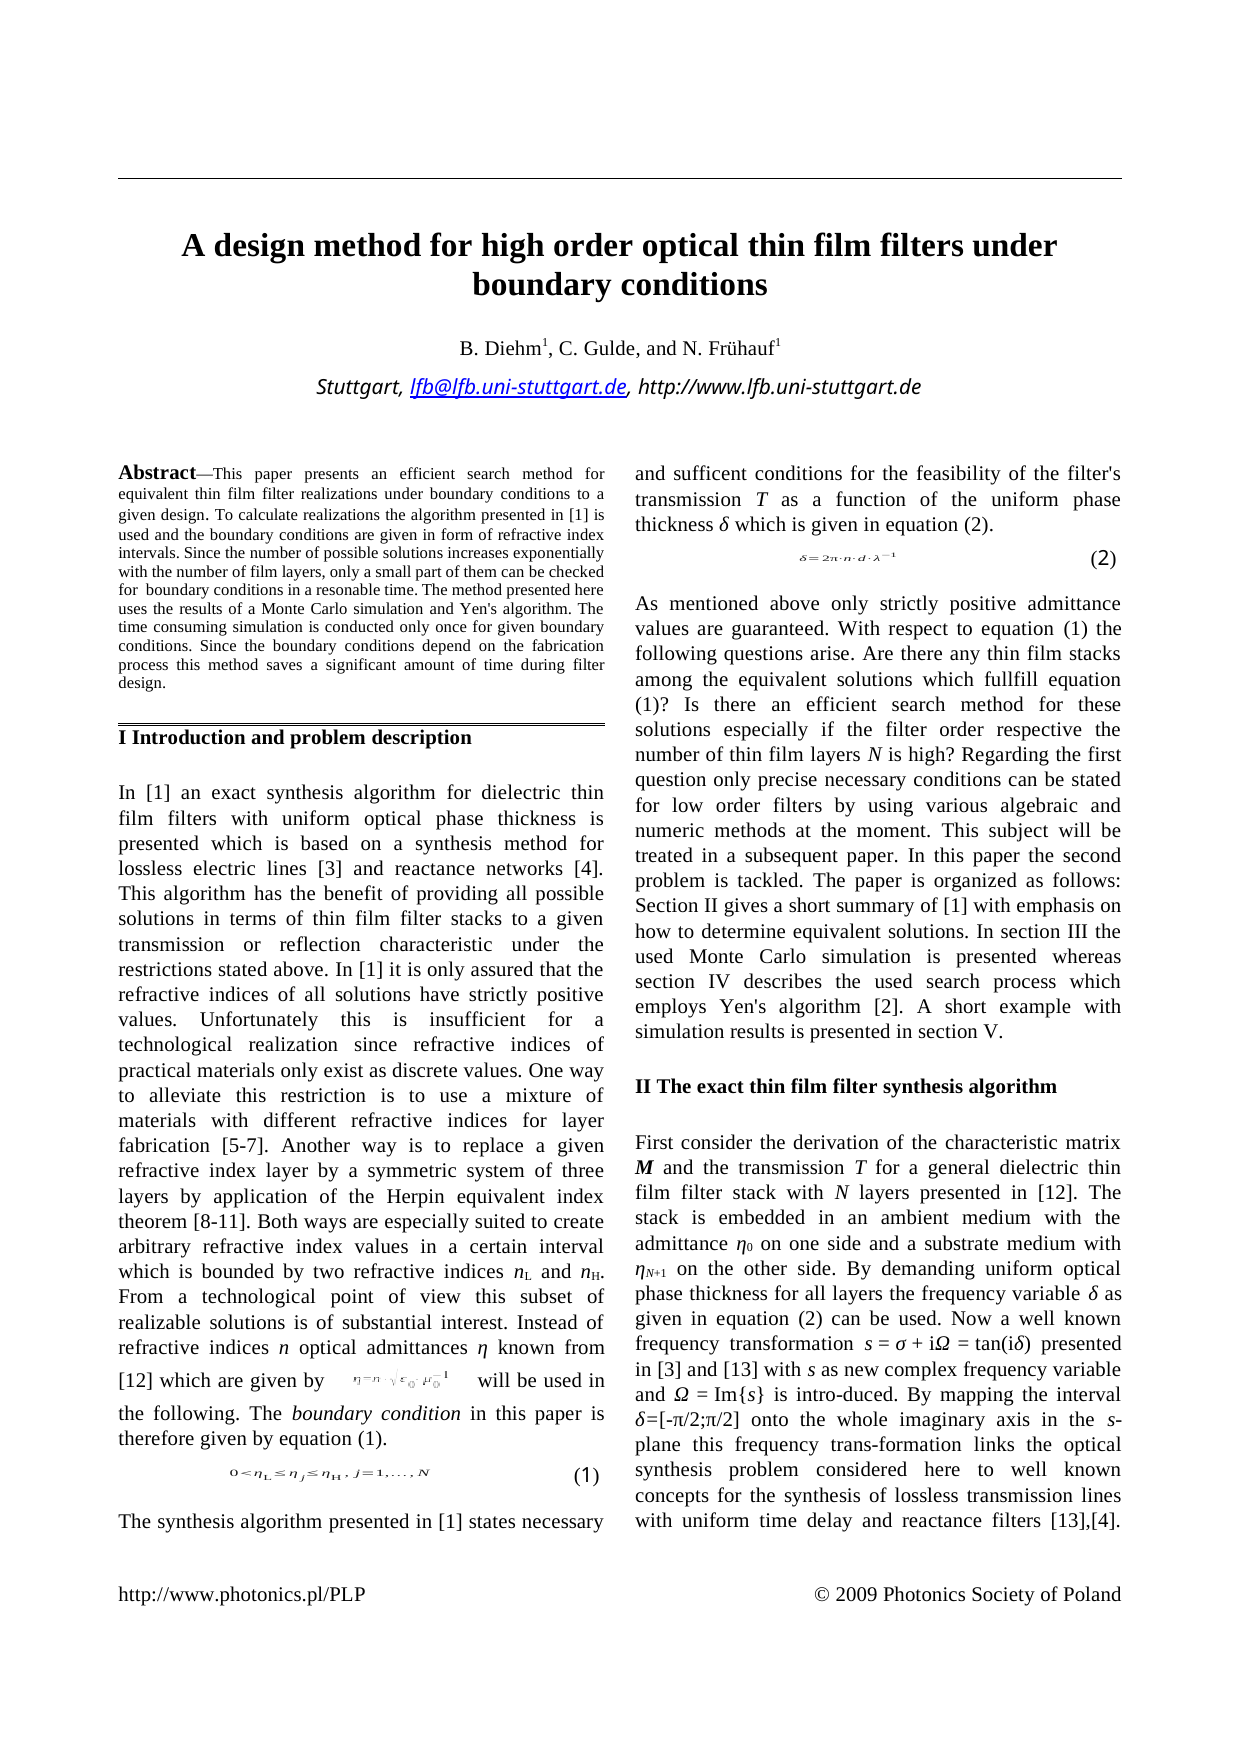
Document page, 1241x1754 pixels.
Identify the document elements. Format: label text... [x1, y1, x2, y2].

text A design method for high order optical thin film filters under boundary conditions [134, 225, 1106, 302]
table_header (1) [551, 1451, 605, 1509]
table_header [118, 1451, 551, 1509]
text The synthesis algorithm presented in [1] states necessary and sufficent conditions for the feasibility of the filter's transmission T as a function of the uniform phase thickness δ which is given in equation (2). [118, 1509, 605, 1533]
text 1Chair of Display Technology and Research Center SCoPE, Universiät Stuttgart, Allmandring 3b, 70569 Stuttgart, lfb@lfb.uni-stuttgart.de, http://www.lfb.uni-stuttgart.de [134, 372, 1106, 414]
text II The exact thin film filter synthesis algorithm [635, 1074, 1122, 1098]
text As mentioned above only strictly positive admittance values are guaranteed. With respect to equation (1) the following questions arise. Are there any thin film stacks among the equivalent solutions which fullfill equation (1)? Is there an efficient search method for these solutions especially if the filter order respective the number of thin film layers N is high? Regarding the first question only precise necessary conditions can be stated for low order filters by using various algebraic and numeric methods at the moment. This subject will be treated in a subsequent paper. In this paper the second problem is tackled. The paper is organized as follows: Section II gives a short summary of [1] with emphasis on how to determine equivalent solutions. In section III the used Monte Carlo simulation is presented whereas section IV describes the used search process which employs Yen's algorithm [2]. A short example with simulation results is presented in section V. [635, 591, 1122, 1043]
text B. Diehm1, C. Gulde, and N. Frühauf1 [134, 335, 1106, 359]
table_header (2) [1068, 537, 1122, 591]
text First consider the derivation of the characteristic matrix M and the transmission T for a general dielectric thin film filter stack with N layers presented in [12]. The stack is embedded in an ambient medium with the admittance η0 on one side and a substrate medium with ηN+1 on the other side. By demanding uniform optical phase thickness for all layers the frequency variable δ as given in equation (2) can be used. Now a well known frequency transformation s = σ + iΩ = tan(iδ) presented in [3] and [13] with s as new complex frequency variable and Ω = Im{s} is intro-duced. By mapping the interval δ=[-π/2;π/2] onto the whole imaginary axis in the s-plane this frequency trans-formation links the optical synthesis problem considered here to well known concepts for the synthesis of lossless transmission lines with uniform time delay and reactance filters [13],[4]. [635, 1129, 1122, 1532]
text I Introduction and problem description [118, 726, 605, 749]
text The synthesis algorithm presented in [1] states necessary and sufficent conditions for the feasibility of the filter's transmission T as a function of the uniform phase thickness δ which is given in equation (2). [635, 207, 1122, 536]
text Abstract—This paper presents an efficient search method for equivalent thin film filter realizations under boundary conditions to a given design. To calculate realizations the algorithm presented in [1] is used and the boundary conditions are given in form of refractive index intervals. Since the number of possible solutions increases exponentially with the number of film layers, only a small part of them can be checked for boundary conditions in a resonable time. The method presented here uses the results of a Monte Carlo simulation and Yen's algorithm. The time consuming simulation is conducted only once for given boundary conditions. Since the boundary conditions depend on the fabrication process this method saves a significant amount of time during filter design. [118, 207, 605, 692]
text In [1] an exact synthesis algorithm for dielectric thin film filters with uniform optical phase thickness is presented which is based on a synthesis method for lossless electric lines [3] and reactance networks [4]. This algorithm has the benefit of providing all possible solutions in terms of thin film filter stacks to a given transmission or reflection characteristic under the restrictions stated above. In [1] it is only assured that the refractive indices of all solutions have strictly positive values. Unfortunately this is insufficient for a technological realization since refractive indices of practical materials only exist as discrete values. One way to alleviate this restriction is to use a mixture of materials with different refractive indices for layer fabrication [5-7]. Another way is to replace a given refractive index layer by a symmetric system of three layers by application of the Herpin equivalent index theorem [8-11]. Both ways are especially suited to create arbitrary refractive index values in a certain interval which is bounded by two refractive indices nL and nH. From a technological point of view this subset of realizable solutions is of substantial interest. Instead of refractive indices n optical admittances η known from [12] which are given by will be used in the following. The boundary condition in this paper is therefore given by equation (1). [118, 780, 605, 1450]
table_header [635, 537, 1068, 591]
